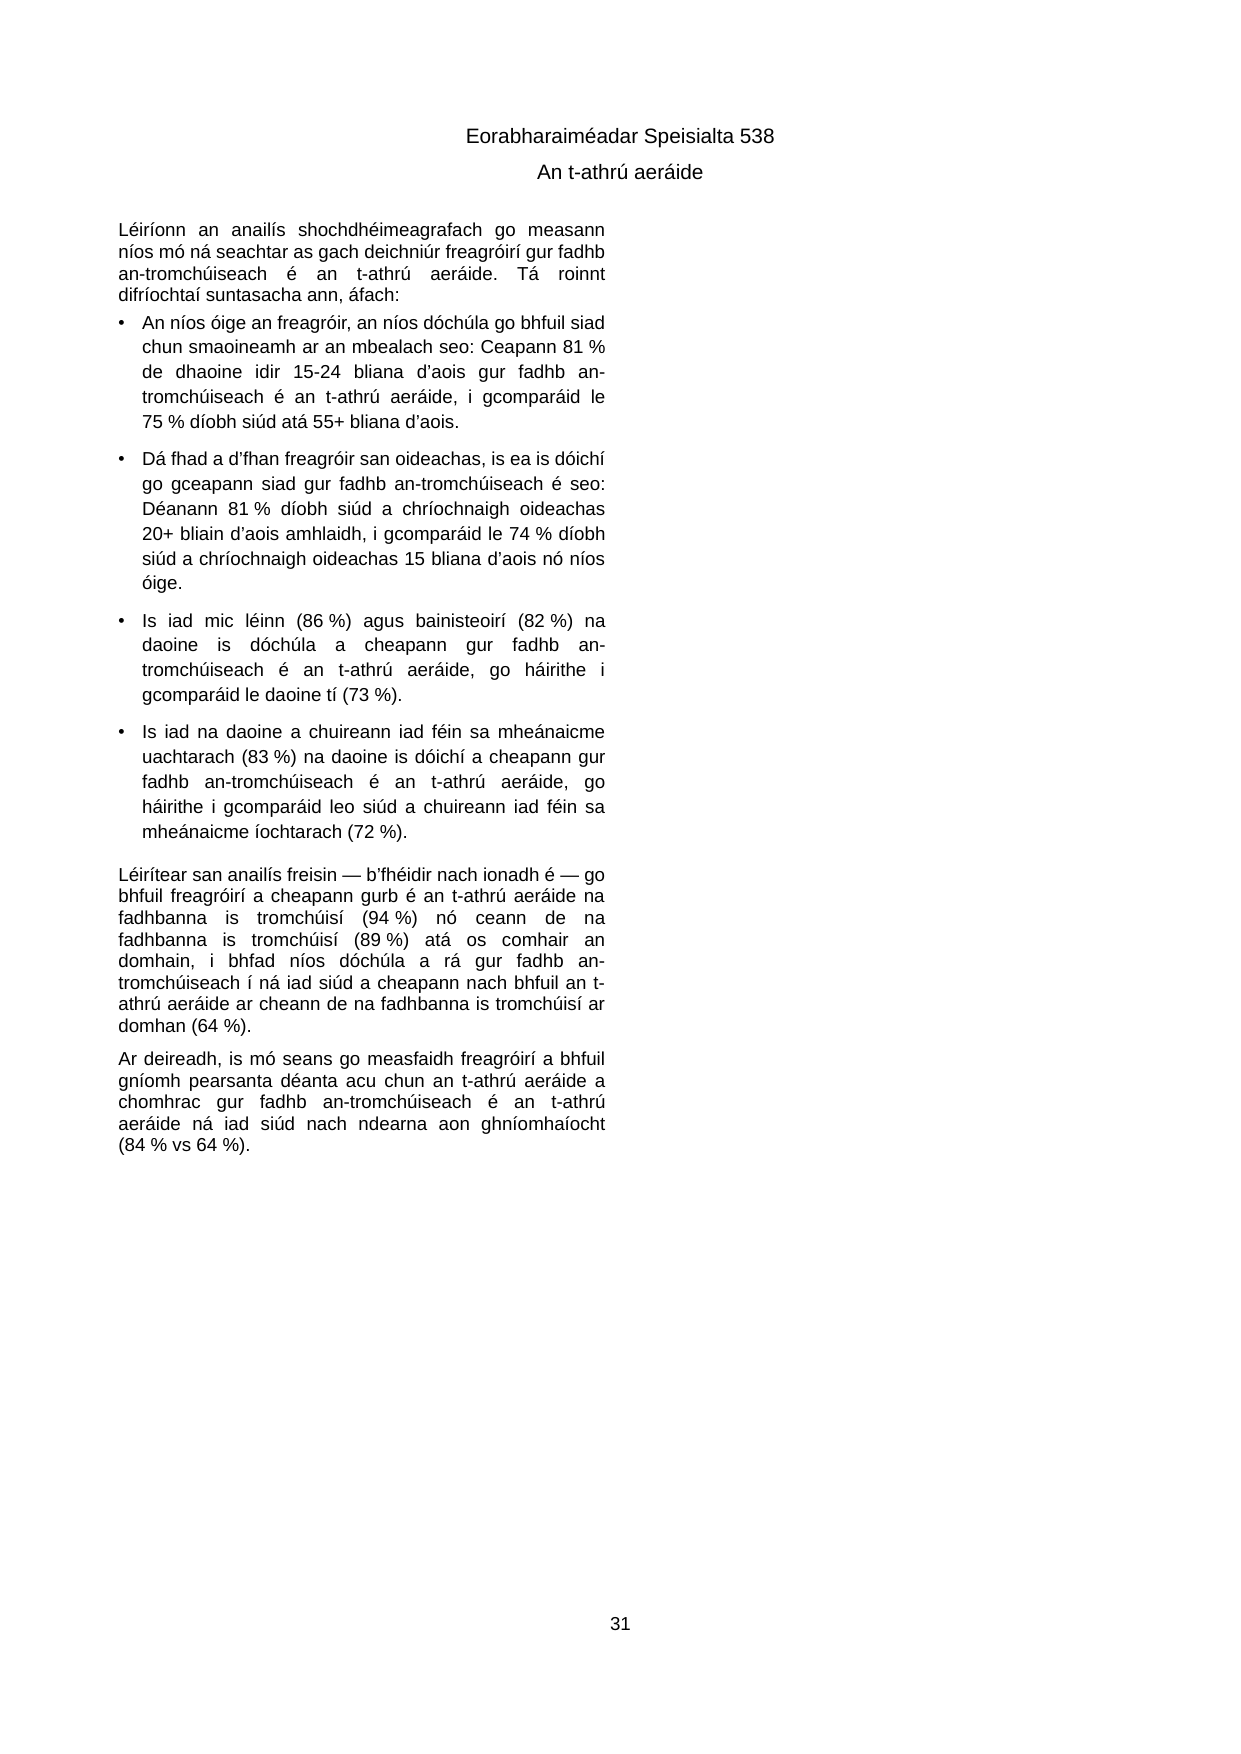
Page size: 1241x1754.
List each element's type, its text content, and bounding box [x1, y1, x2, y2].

list Is iad na daoine a chuireann iad féin sa mheánaicme uachtarach (83 %) na daoine is dóichí a cheapann gur fadhb an-tromchúiseach é an t-athrú aeráide, go háirithe i gcomparáid leo siúd a chuireann iad féin sa mheánaicme íochtarach (72 %). [118, 721, 605, 842]
text Léirítear san anailís freisin — b’fhéidir nach ionadh é — go bhfuil freagróirí a cheapann gurb é an t-athrú aeráide na fadhbanna is tromchúisí (94 %) nó ceann de na fadhbanna is tromchúisí (89 %) atá os comhair an domhain, i bhfad níos dóchúla a rá gur fadhb an-tromchúiseach í ná iad siúd a cheapann nach bhfuil an t-athrú aeráide ar cheann de na fadhbanna is tromchúisí ar domhan (64 %). [118, 864, 605, 1036]
text Léiríonn an anailís shochdhéimeagrafach go measann níos mó ná seachtar as gach deichniúr freagróirí gur fadhb an-tromchúiseach é an t-athrú aeráide. Tá roinnt difríochtaí suntasacha ann, áfach: [118, 219, 605, 306]
list An níos óige an freagróir, an níos dóchúla go bhfuil siad chun smaoineamh ar an mbealach seo: Ceapann 81 % de dhaoine idir 15-24 bliana d’aois gur fadhb an-tromchúiseach é an t-athrú aeráide, i gcomparáid le 75 % díobh siúd atá 55+ bliana d’aois. [118, 311, 605, 432]
list Is iad mic léinn (86 %) agus bainisteoirí (82 %) na daoine is dóchúla a cheapann gur fadhb an-tromchúiseach é an t-athrú aeráide, go háirithe i gcomparáid le daoine tí (73 %). [118, 609, 605, 705]
text Ar deireadh, is mó seans go measfaidh freagróirí a bhfuil gníomh pearsanta déanta acu chun an t-athrú aeráide a chomhrac gur fadhb an-tromchúiseach é an t-athrú aeráide ná iad siúd nach ndearna aon ghníomhaíocht (84 % vs 64 %). [118, 1048, 605, 1156]
list Dá fhad a d’fhan freagróir san oideachas, is ea is dóichí go gceapann siad gur fadhb an-tromchúiseach é seo: Déanann 81 % díobh siúd a chríochnaigh oideachas 20+ bliain d’aois amhlaidh, i gcomparáid le 74 % díobh siúd a chríochnaigh oideachas 15 bliana d’aois nó níos óige. [118, 448, 605, 594]
